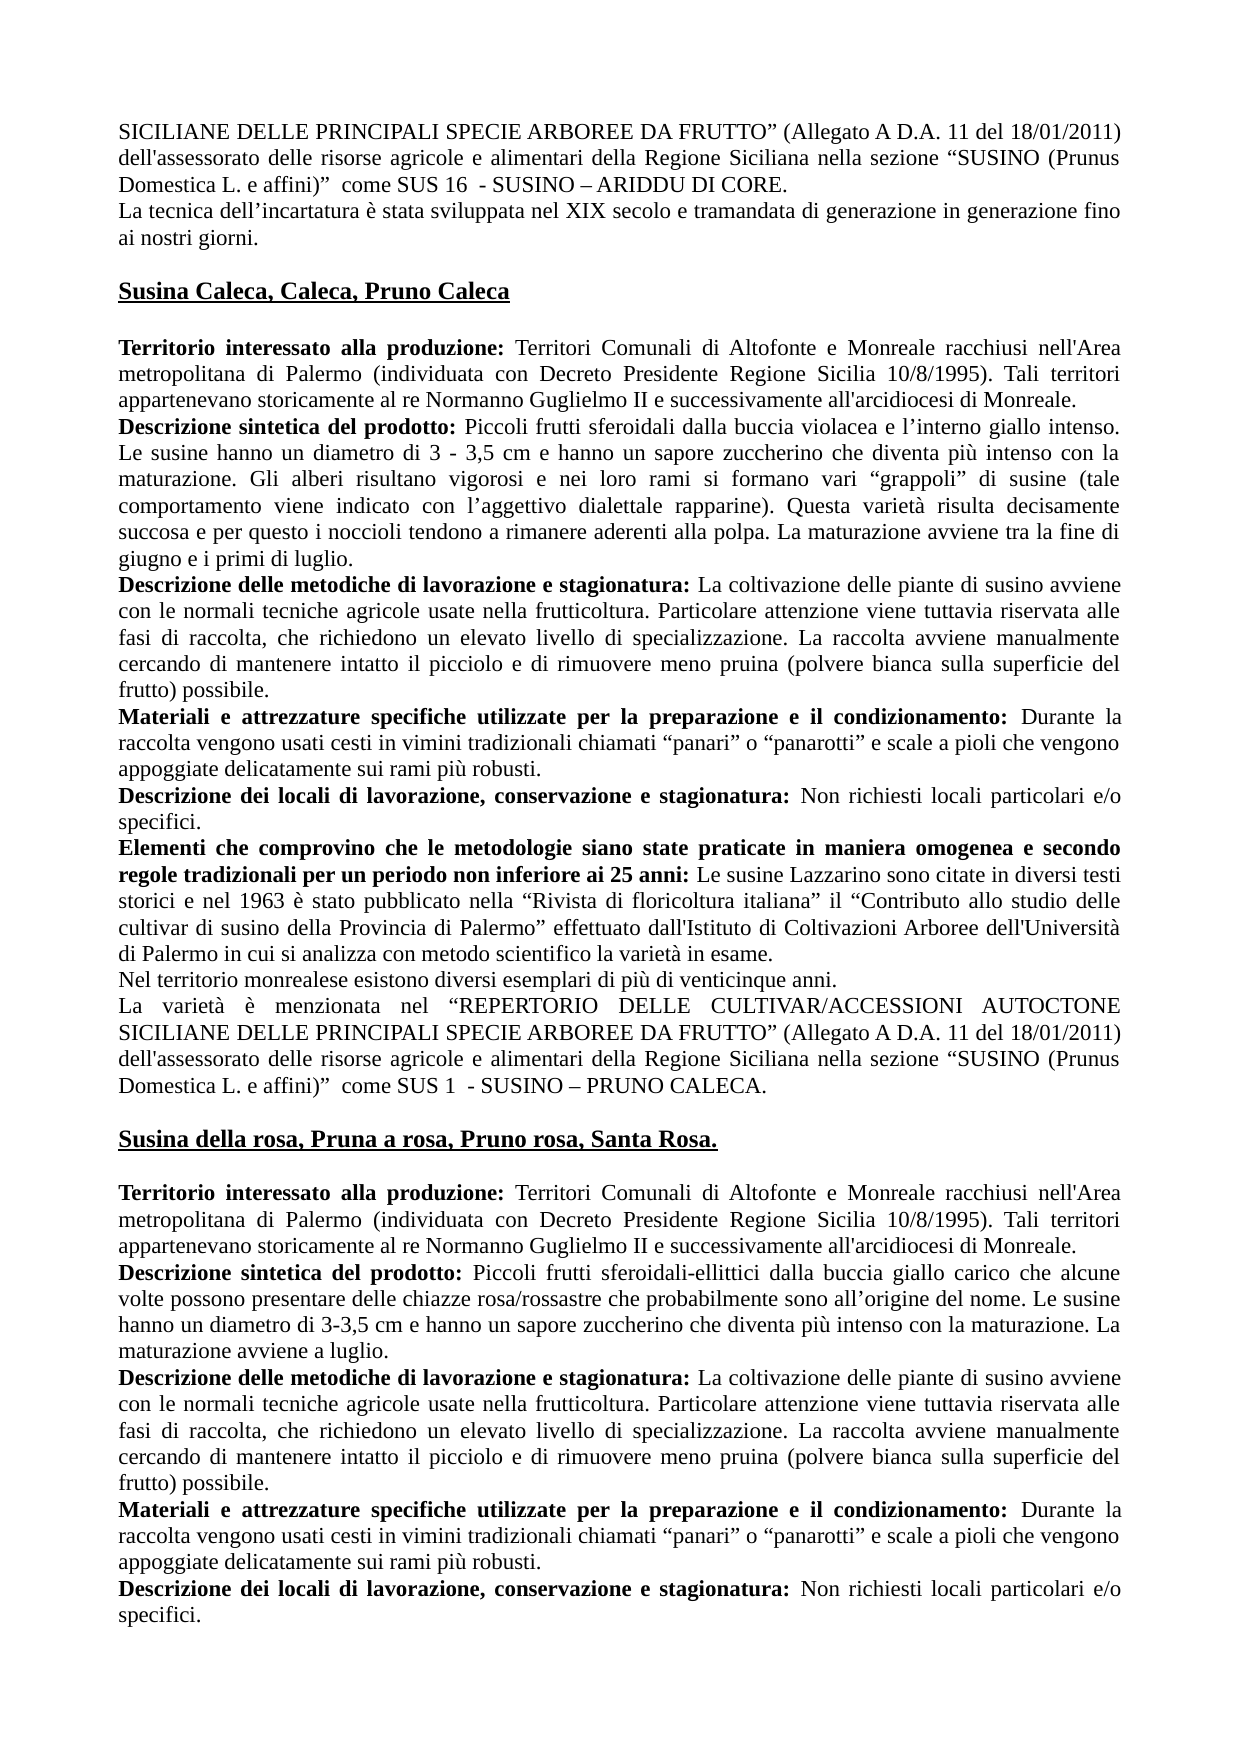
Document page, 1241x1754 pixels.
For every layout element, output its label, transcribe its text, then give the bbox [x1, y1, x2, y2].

text Susina Caleca, Caleca, Pruno Caleca [118, 276, 1122, 305]
text Descrizione dei locali di lavorazione, conservazione e stagionatura: Non richiesti locali particolari e/o specifici. [118, 782, 1122, 834]
text Descrizione delle metodiche di lavorazione e stagionatura: La coltivazione delle piante di susino avviene con le normali tecniche agricole usate nella frutticoltura. Particolare attenzione viene tuttavia riservata alle fasi di raccolta, che richiedono un elevato livello di specializzazione. La raccolta avviene manualmente cercando di mantenere intatto il picciolo e di rimuovere meno pruina (polvere bianca sulla superficie del frutto) possibile. [118, 571, 1122, 703]
text Territorio interessato alla produzione: Territori Comunali di Altofonte e Monreale racchiusi nell'Area metropolitana di Palermo (individuata con Decreto Presidente Regione Sicilia 10/8/1995). Tali territori appartenevano storicamente al re Normanno Guglielmo II e successivamente all'arcidiocesi di Monreale. [118, 334, 1122, 413]
text Descrizione sintetica del prodotto: Piccoli frutti sferoidali-ellittici dalla buccia giallo carico che alcune volte possono presentare delle chiazze rosa/rossastre che probabilmente sono all’origine del nome. Le susine hanno un diametro di 3-3,5 cm e hanno un sapore zuccherino che diventa più intenso con la maturazione. La maturazione avviene a luglio. [118, 1258, 1122, 1364]
text Descrizione dei locali di lavorazione, conservazione e stagionatura: Non richiesti locali particolari e/o specifici. [118, 1575, 1122, 1627]
text SICILIANE DELLE PRINCIPALI SPECIE ARBOREE DA FRUTTO” (Allegato A D.A. 11 del 18/01/2011) dell'assessorato delle risorse agricole e alimentari della Regione Siciliana nella sezione “SUSINO (Prunus Domestica L. e affini)” come SUS 16 - SUSINO – ARIDDU DI CORE. [118, 118, 1122, 197]
text Nel territorio monrealese esistono diversi esemplari di più di venticinque anni. [118, 966, 1122, 993]
text La tecnica dell’incartatura è stata sviluppata nel XIX secolo e tramandata di generazione in generazione fino ai nostri giorni. [118, 197, 1122, 250]
text Elementi che comprovino che le metodologie siano state praticate in maniera omogenea e secondo regole tradizionali per un periodo non inferiore ai 25 anni: Le susine Lazzarino sono citate in diversi testi storici e nel 1963 è stato pubblicato nella “Rivista di floricoltura italiana” il “Contributo allo studio delle cultivar di susino della Provincia di Palermo” effettuato dall'Istituto di Coltivazioni Arboree dell'Università di Palermo in cui si analizza con metodo scientifico la varietà in esame. [118, 834, 1122, 966]
text Descrizione delle metodiche di lavorazione e stagionatura: La coltivazione delle piante di susino avviene con le normali tecniche agricole usate nella frutticoltura. Particolare attenzione viene tuttavia riservata alle fasi di raccolta, che richiedono un elevato livello di specializzazione. La raccolta avviene manualmente cercando di mantenere intatto il picciolo e di rimuovere meno pruina (polvere bianca sulla superficie del frutto) possibile. [118, 1364, 1122, 1496]
text Descrizione sintetica del prodotto: Piccoli frutti sferoidali dalla buccia violacea e l’interno giallo intenso. Le susine hanno un diametro di 3 - 3,5 cm e hanno un sapore zuccherino che diventa più intenso con la maturazione. Gli alberi risultano vigorosi e nei loro rami si formano vari “grappoli” di susine (tale comportamento viene indicato con l’aggettivo dialettale rapparine). Questa varietà risulta decisamente succosa e per questo i noccioli tendono a rimanere aderenti alla polpa. La maturazione avviene tra la fine di giugno e i primi di luglio. [118, 413, 1122, 571]
text Materiali e attrezzature specifiche utilizzate per la preparazione e il condizionamento: Durante la raccolta vengono usati cesti in vimini tradizionali chiamati “panari” o “panarotti” e scale a pioli che vengono appoggiate delicatamente sui rami più robusti. [118, 1496, 1122, 1575]
text La varietà è menzionata nel “REPERTORIO DELLE CULTIVAR/ACCESSIONI AUTOCTONE SICILIANE DELLE PRINCIPALI SPECIE ARBOREE DA FRUTTO” (Allegato A D.A. 11 del 18/01/2011) dell'assessorato delle risorse agricole e alimentari della Regione Siciliana nella sezione “SUSINO (Prunus Domestica L. e affini)” come SUS 1 - SUSINO – PRUNO CALECA. [118, 993, 1122, 1098]
text Susina della rosa, Pruna a rosa, Pruno rosa, Santa Rosa. [118, 1124, 1122, 1153]
text Materiali e attrezzature specifiche utilizzate per la preparazione e il condizionamento: Durante la raccolta vengono usati cesti in vimini tradizionali chiamati “panari” o “panarotti” e scale a pioli che vengono appoggiate delicatamente sui rami più robusti. [118, 703, 1122, 782]
text Territorio interessato alla produzione: Territori Comunali di Altofonte e Monreale racchiusi nell'Area metropolitana di Palermo (individuata con Decreto Presidente Regione Sicilia 10/8/1995). Tali territori appartenevano storicamente al re Normanno Guglielmo II e successivamente all'arcidiocesi di Monreale. [118, 1179, 1122, 1258]
